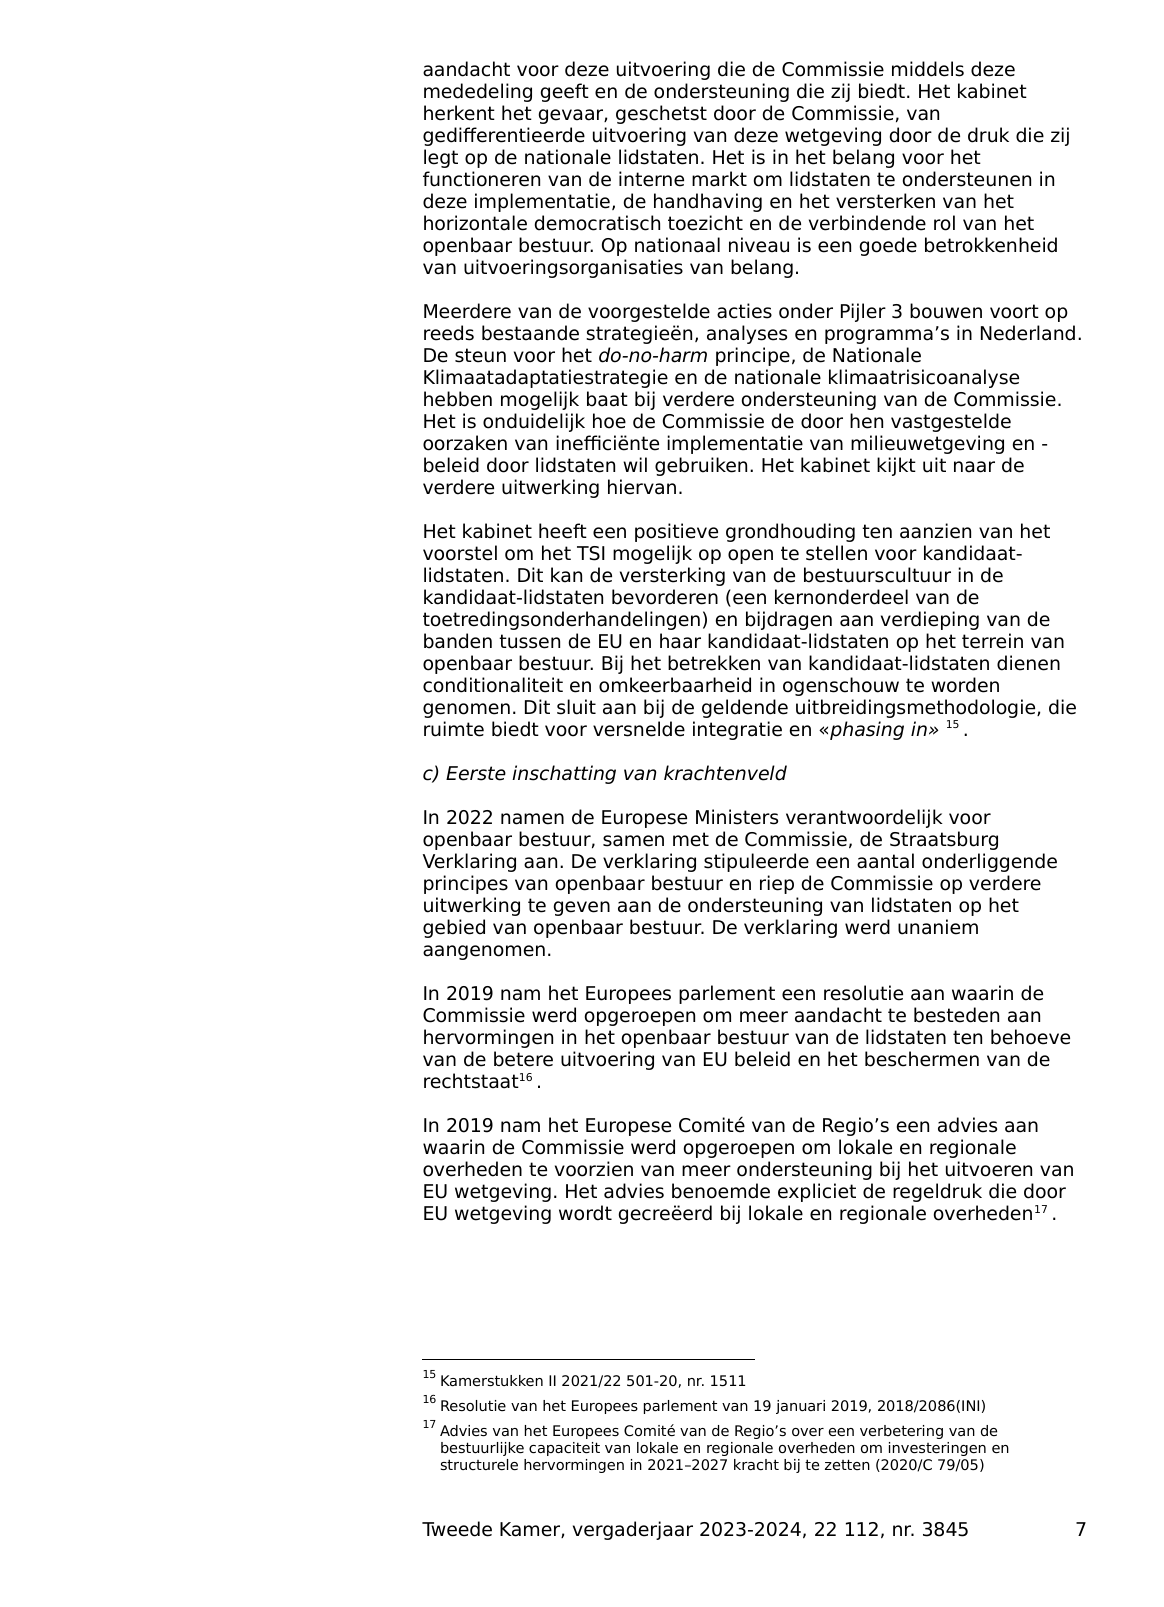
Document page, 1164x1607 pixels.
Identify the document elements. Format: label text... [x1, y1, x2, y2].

subtitle c) Eerste inschatting van krachtenveld [422, 763, 1087, 785]
text In 2019 nam het Europese Comité van de Regio’s een advies aan waarin de Commissie werd opgeroepen om lokale en regionale overheden te voorzien van meer ondersteuning bij het uitvoeren van EU wetgeving. Het advies benoemde expliciet de regeldruk die door EU wetgeving wordt gecreëerd bij lokale en regionale overheden. [422, 1115, 1087, 1225]
text aandacht voor deze uitvoering die de Commissie middels deze mededeling geeft en de ondersteuning die zij biedt. Het kabinet herkent het gevaar, geschetst door de Commissie, van gedifferentieerde uitvoering van deze wetgeving door de druk die zij legt op de nationale lidstaten. Het is in het belang voor het functioneren van de interne markt om lidstaten te ondersteunen in deze implementatie, de handhaving en het versterken van het horizontale democratisch toezicht en de verbindende rol van het openbaar bestuur. Op nationaal niveau is een goede betrokkenheid van uitvoeringsorganisaties van belang. [422, 59, 1087, 279]
text In 2022 namen de Europese Ministers verantwoordelijk voor openbaar bestuur, samen met de Commissie, de Straatsburg Verklaring aan. De verklaring stipuleerde een aantal onderliggende principes van openbaar bestuur en riep de Commissie op verdere uitwerking te geven aan de ondersteuning van lidstaten op het gebied van openbaar bestuur. De verklaring werd unaniem aangenomen. [422, 807, 1087, 961]
text Kamerstukken II 2021/22 501-20, nr. 1511 [422, 1368, 1087, 1391]
text Resolutie van het Europees parlement van 19 januari 2019, 2018/2086(INI) [422, 1393, 1087, 1416]
text Het kabinet heeft een positieve grondhouding ten aanzien van het voorstel om het TSI mogelijk op open te stellen voor kandidaat-lidstaten. Dit kan de versterking van de bestuurscultuur in de kandidaat-lidstaten bevorderen (een kernonderdeel van de toetredingsonderhandelingen) en bijdragen aan verdieping van de banden tussen de EU en haar kandidaat-lidstaten op het terrein van openbaar bestuur. Bij het betrekken van kandidaat-lidstaten dienen conditionaliteit en omkeerbaarheid in ogenschouw te worden genomen. Dit sluit aan bij de geldende uitbreidingsmethodologie, die ruimte biedt voor versnelde integratie en «phasing in» . [422, 521, 1087, 741]
text In 2019 nam het Europees parlement een resolutie aan waarin de Commissie werd opgeroepen om meer aandacht te besteden aan hervormingen in het openbaar bestuur van de lidstaten ten behoeve van de betere uitvoering van EU beleid en het beschermen van de rechtstaat. [422, 983, 1087, 1093]
text Advies van het Europees Comité van de Regio’s over een verbetering van de bestuurlijke capaciteit van lokale en regionale overheden om investeringen en structurele hervormingen in 2021–2027 kracht bij te zetten (2020/C 79/05) [422, 1418, 1087, 1474]
text Meerdere van de voorgestelde acties onder Pijler 3 bouwen voort op reeds bestaande strategieën, analyses en programma’s in Nederland. De steun voor het do-no-harm principe, de Nationale Klimaatadaptatiestrategie en de nationale klimaatrisicoanalyse hebben mogelijk baat bij verdere ondersteuning van de Commissie. Het is onduidelijk hoe de Commissie de door hen vastgestelde oorzaken van inefficiënte implementatie van milieuwetgeving en -beleid door lidstaten wil gebruiken. Het kabinet kijkt uit naar de verdere uitwerking hiervan. [422, 301, 1087, 499]
